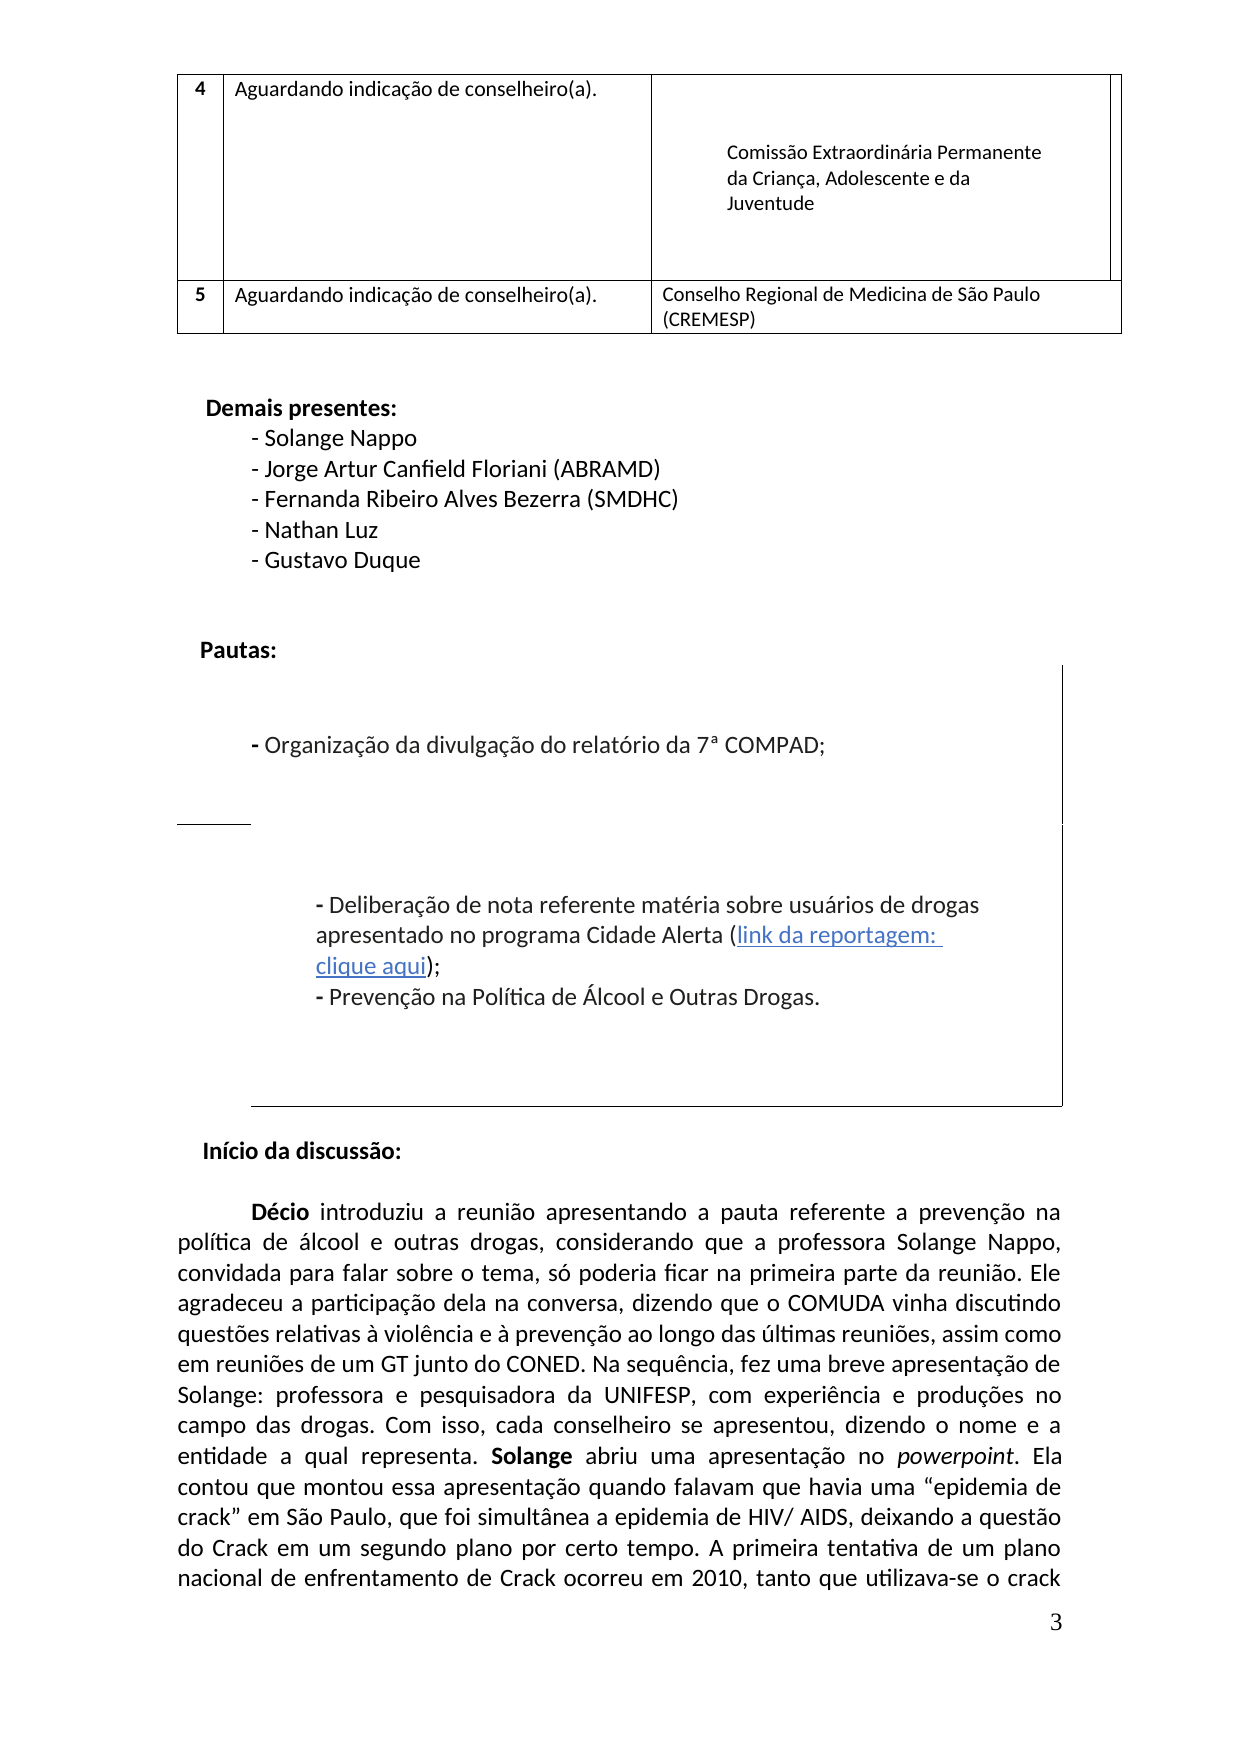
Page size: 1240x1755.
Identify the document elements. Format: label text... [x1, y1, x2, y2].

text - Prevenção na Política de Álcool e Outras Drogas. [251, 981, 1062, 1011]
table_cell Aguardando indicação de conselheiro(a). [224, 75, 651, 280]
text - Deliberação de nota referente matéria sobre usuários de drogas apresentado no programa Cidade Alerta (link da reportagem: clique aqui); [251, 824, 1062, 981]
text Início da discussão: [177, 1135, 1062, 1166]
table_cell Conselho Regional de Medicina de São Paulo (CREMESP) [652, 281, 1121, 333]
table_cell 4 [178, 75, 223, 280]
text - Solange Nappo [177, 422, 1062, 453]
table_cell [1111, 75, 1121, 280]
text - Organização da divulgação do relatório da 7ª COMPAD; [177, 665, 1062, 824]
table_cell 5 [178, 281, 223, 333]
table_cell Comissão Extraordinária Permanente da Criança, Adolescente e da Juventude [652, 75, 1110, 280]
text Demais presentes: [177, 392, 1062, 422]
text - Fernanda Ribeiro Alves Bezerra (SMDHC) [177, 483, 1062, 514]
text - Nathan Luz [177, 514, 1062, 544]
text - Jorge Artur Canfield Floriani (ABRAMD) [177, 453, 1062, 483]
text - Gustavo Duque [177, 544, 1062, 575]
table_cell Aguardando indicação de conselheiro(a). [224, 281, 651, 333]
text Pautas: [177, 634, 1062, 665]
text Décio introduziu a reunião apresentando a pauta referente a prevenção na política de álcool e outras drogas, considerando que a professora Solange Nappo, convidada para falar sobre o tema, só poderia ficar na primeira parte da reunião. Ele agradeceu a participação dela na conversa, dizendo que o COMUDA vinha discutindo questões relativas à violência e à prevenção ao longo das últimas reuniões, assim como em reuniões de um GT junto do CONED. Na sequência, fez uma breve apresentação de Solange: professora e pesquisadora da UNIFESP, com experiência e produções no campo das drogas. Com isso, cada conselheiro se apresentou, dizendo o nome e a entidade a qual representa. Solange abriu uma apresentação no powerpoint. Ela contou que montou essa apresentação quando falavam que havia uma “epidemia de crack” em São Paulo, que foi simultânea a epidemia de HIV/ AIDS, deixando a questão do Crack em um segundo plano por certo tempo. A primeira tentativa de um plano nacional de enfrentamento de Crack ocorreu em 2010, tanto que utilizava-se o crack [177, 1196, 1062, 1593]
